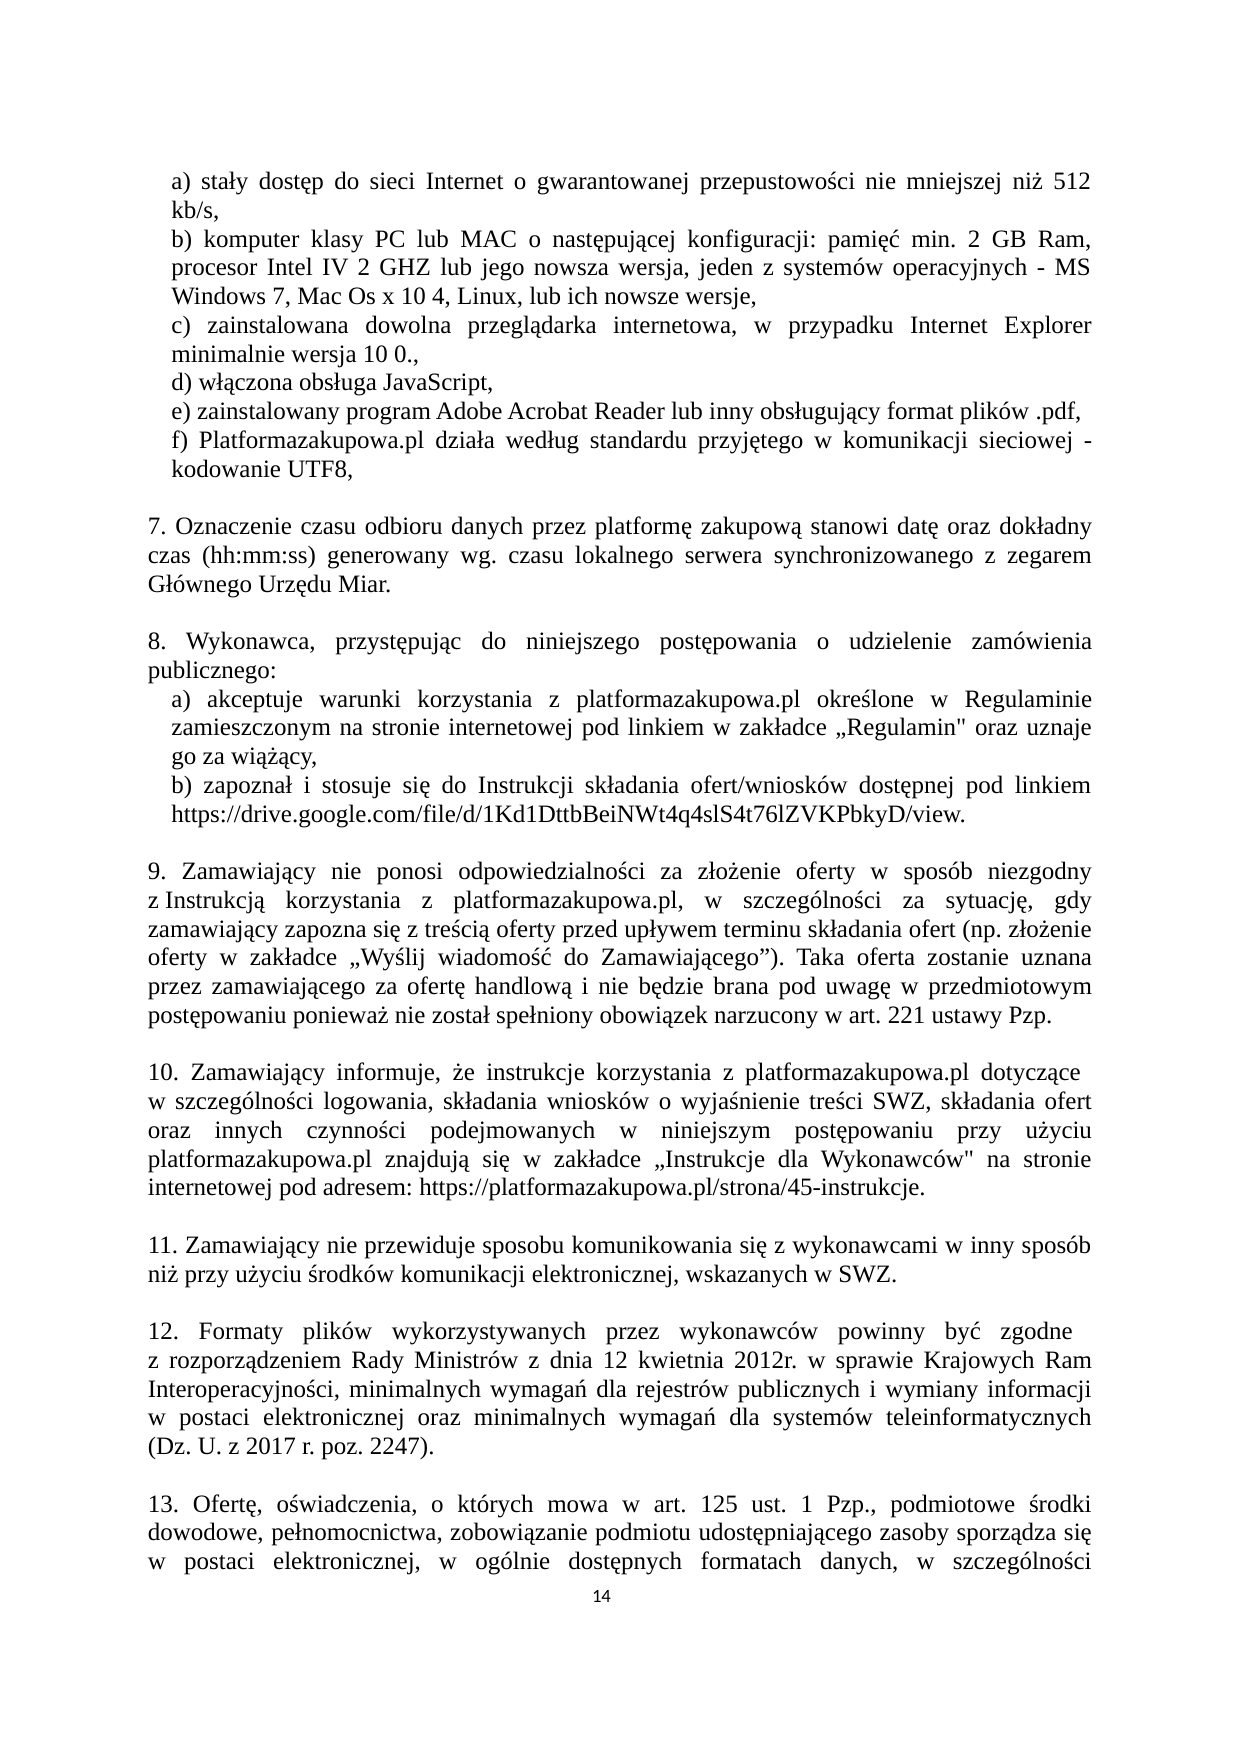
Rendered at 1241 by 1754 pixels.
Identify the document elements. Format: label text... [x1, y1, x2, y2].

text a) akceptuje warunki korzystania z platformazakupowa.pl określone w Regulaminie zamieszczonym na stronie internetowej pod linkiem w zakładce „Regulamin" oraz uznaje go za wiążący, [171, 684, 1093, 770]
text d) włączona obsługa JavaScript, [171, 367, 1093, 396]
text b) komputer klasy PC lub MAC o następującej konfiguracji: pamięć min. 2 GB Ram, procesor Intel IV 2 GHZ lub jego nowsza wersja, jeden z systemów operacyjnych - MS Windows 7, Mac Os x 10 4, Linux, lub ich nowsze wersje, [171, 224, 1093, 310]
text f) Platformazakupowa.pl działa według standardu przyjętego w komunikacji sieciowej - kodowanie UTF8, [171, 425, 1093, 482]
text 9. Zamawiający nie ponosi odpowiedzialności za złożenie oferty w sposób niezgodny z Instrukcją korzystania z platformazakupowa.pl, w szczególności za sytuację, gdy zamawiający zapozna się z treścią oferty przed upływem terminu składania ofert (np. złożenie oferty w zakładce „Wyślij wiadomość do Zamawiającego”). Taka oferta zostanie uznana przez zamawiającego za ofertę handlową i nie będzie brana pod uwagę w przedmiotowym postępowaniu ponieważ nie został spełniony obowiązek narzucony w art. 221 ustawy Pzp. [148, 856, 1093, 1029]
text a) stały dostęp do sieci Internet o gwarantowanej przepustowości nie mniejszej niż 512 kb/s, [171, 166, 1093, 224]
text 13. Ofertę, oświadczenia, o których mowa w art. 125 ust. 1 Pzp., podmiotowe środki dowodowe, pełnomocnictwa, zobowiązanie podmiotu udostępniającego zasoby sporządza się w postaci elektronicznej, w ogólnie dostępnych formatach danych, w szczególności [148, 1489, 1093, 1575]
text 11. Zamawiający nie przewiduje sposobu komunikowania się z wykonawcami w inny sposób niż przy użyciu środków komunikacji elektronicznej, wskazanych w SWZ. [148, 1230, 1093, 1287]
text 12. Formaty plików wykorzystywanych przez wykonawców powinny być zgodne z rozporządzeniem Rady Ministrów z dnia 12 kwietnia 2012r. w sprawie Krajowych Ram Interoperacyjności, minimalnych wymagań dla rejestrów publicznych i wymiany informacji w postaci elektronicznej oraz minimalnych wymagań dla systemów teleinformatycznych (Dz. U. z 2017 r. poz. 2247). [148, 1316, 1093, 1460]
text e) zainstalowany program Adobe Acrobat Reader lub inny obsługujący format plików .pdf, [171, 396, 1093, 425]
text 10. Zamawiający informuje, że instrukcje korzystania z platformazakupowa.pl dotyczące w szczególności logowania, składania wniosków o wyjaśnienie treści SWZ, składania ofert oraz innych czynności podejmowanych w niniejszym postępowaniu przy użyciu platformazakupowa.pl znajdują się w zakładce „Instrukcje dla Wykonawców" na stronie internetowej pod adresem: https://platformazakupowa.pl/strona/45-instrukcje. [148, 1057, 1093, 1201]
text c) zainstalowana dowolna przeglądarka internetowa, w przypadku Internet Explorer minimalnie wersja 10 0., [171, 310, 1093, 367]
text b) zapoznał i stosuje się do Instrukcji składania ofert/wniosków dostępnej pod linkiem https://drive.google.com/file/d/1Kd1DttbBeiNWt4q4slS4t76lZVKPbkyD/view. [171, 770, 1093, 827]
text 8. Wykonawca, przystępując do niniejszego postępowania o udzielenie zamówienia publicznego: [148, 626, 1093, 684]
text 7. Oznaczenie czasu odbioru danych przez platformę zakupową stanowi datę oraz dokładny czas (hh:mm:ss) generowany wg. czasu lokalnego serwera synchronizowanego z zegarem Głównego Urzędu Miar. [148, 511, 1093, 597]
